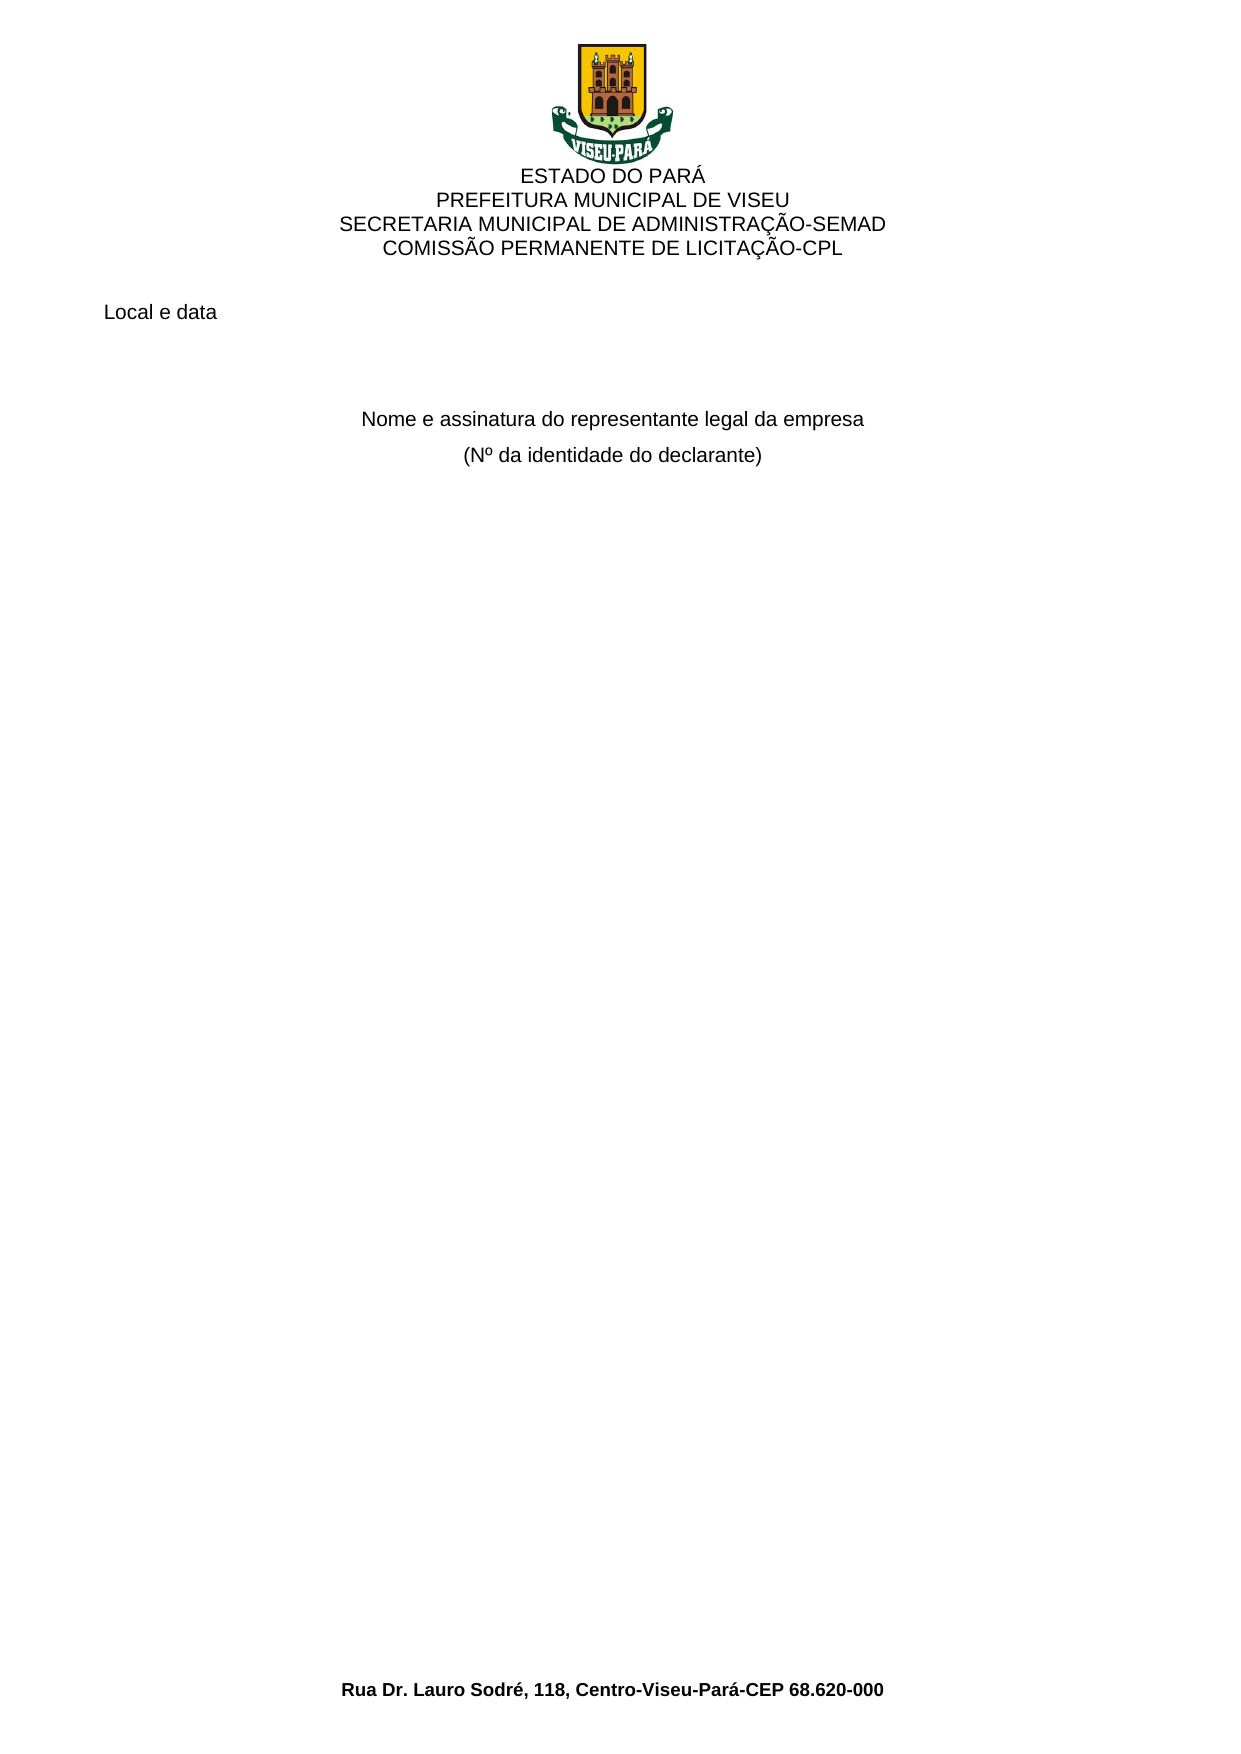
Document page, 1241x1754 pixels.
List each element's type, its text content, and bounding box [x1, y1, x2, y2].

text (Nº da identidade do declarante) [103, 443, 1122, 467]
text Local e data [103, 299, 1122, 323]
text Nome e assinatura do representante legal da empresa [103, 407, 1122, 431]
picture [551, 44, 674, 165]
